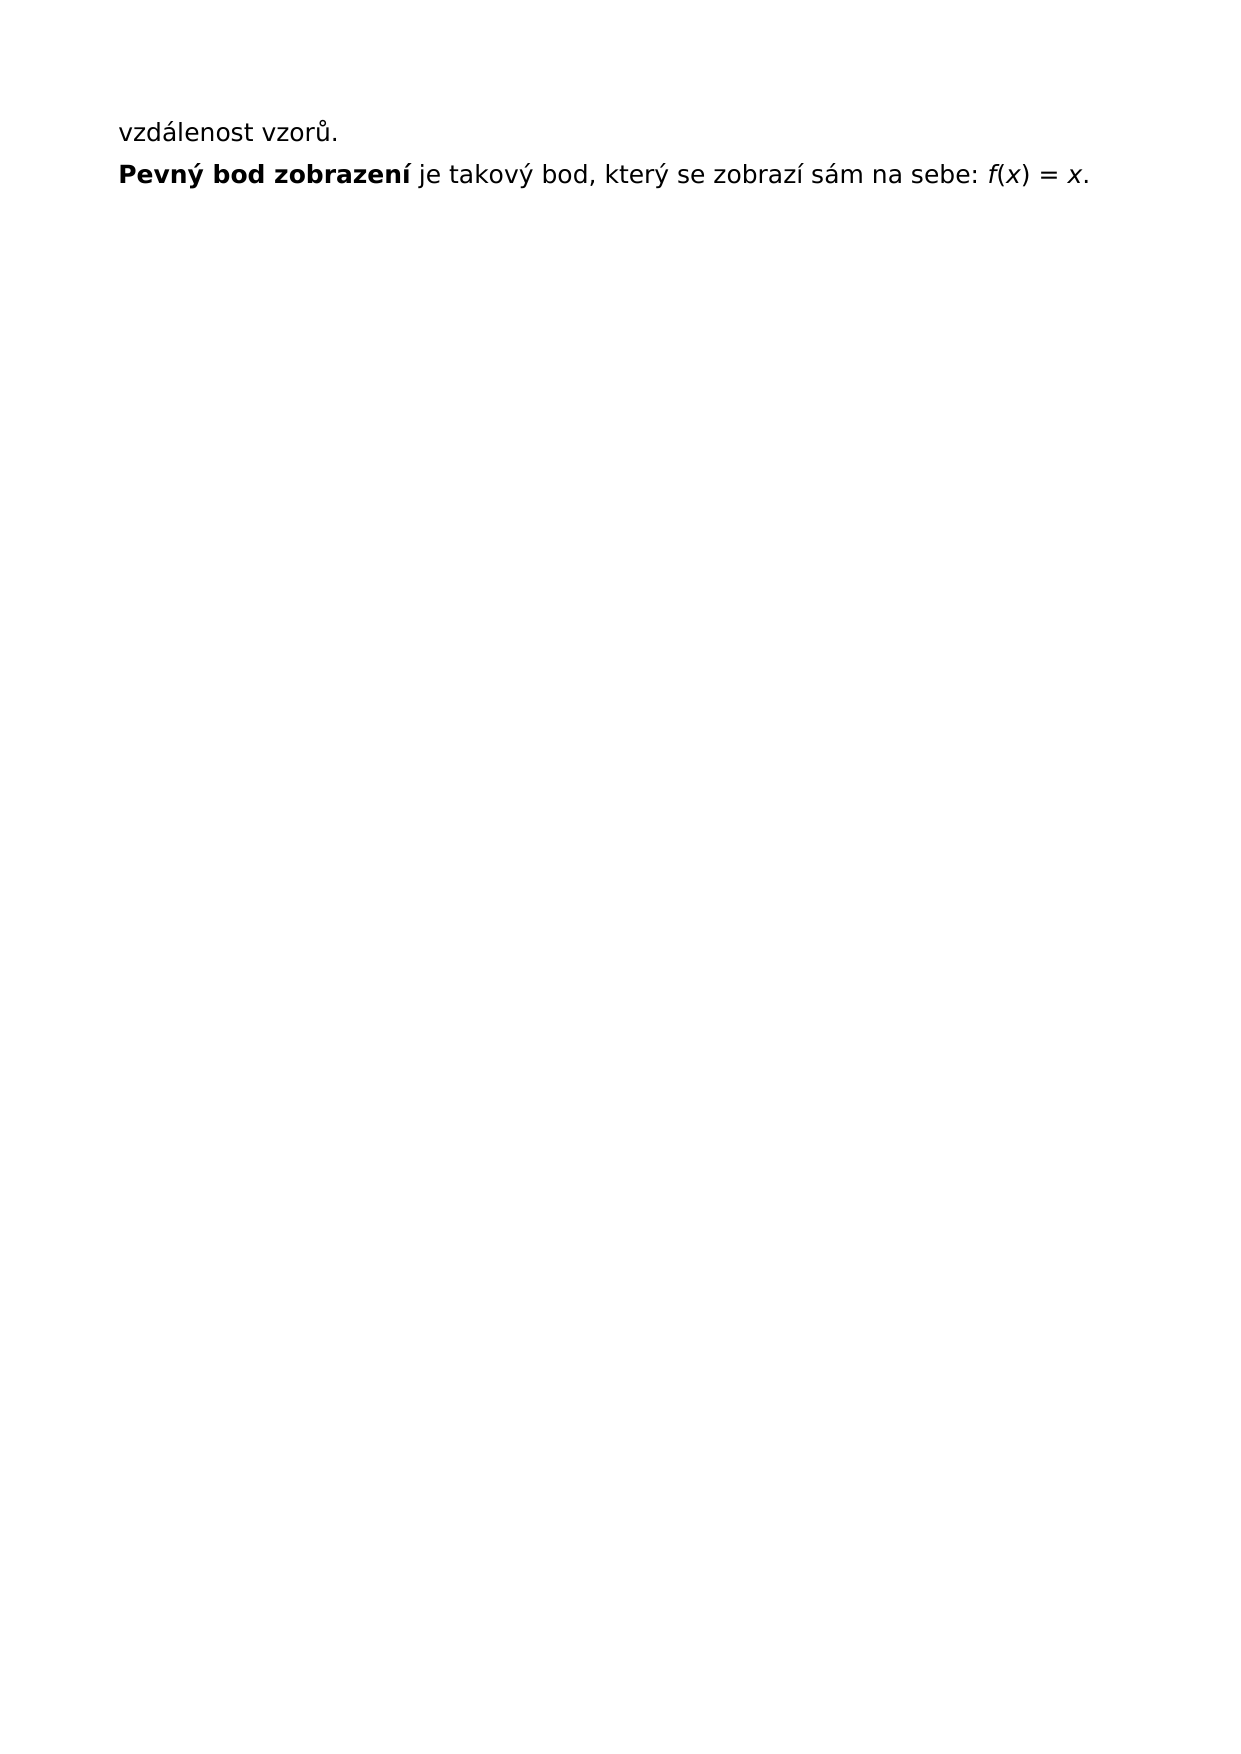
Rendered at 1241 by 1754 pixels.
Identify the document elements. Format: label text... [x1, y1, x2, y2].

text vzdálenost vzorů. [118, 118, 1122, 147]
text Pevný bod zobrazení je takový bod, který se zobrazí sám na sebe: f(x) = x. [118, 160, 1122, 189]
